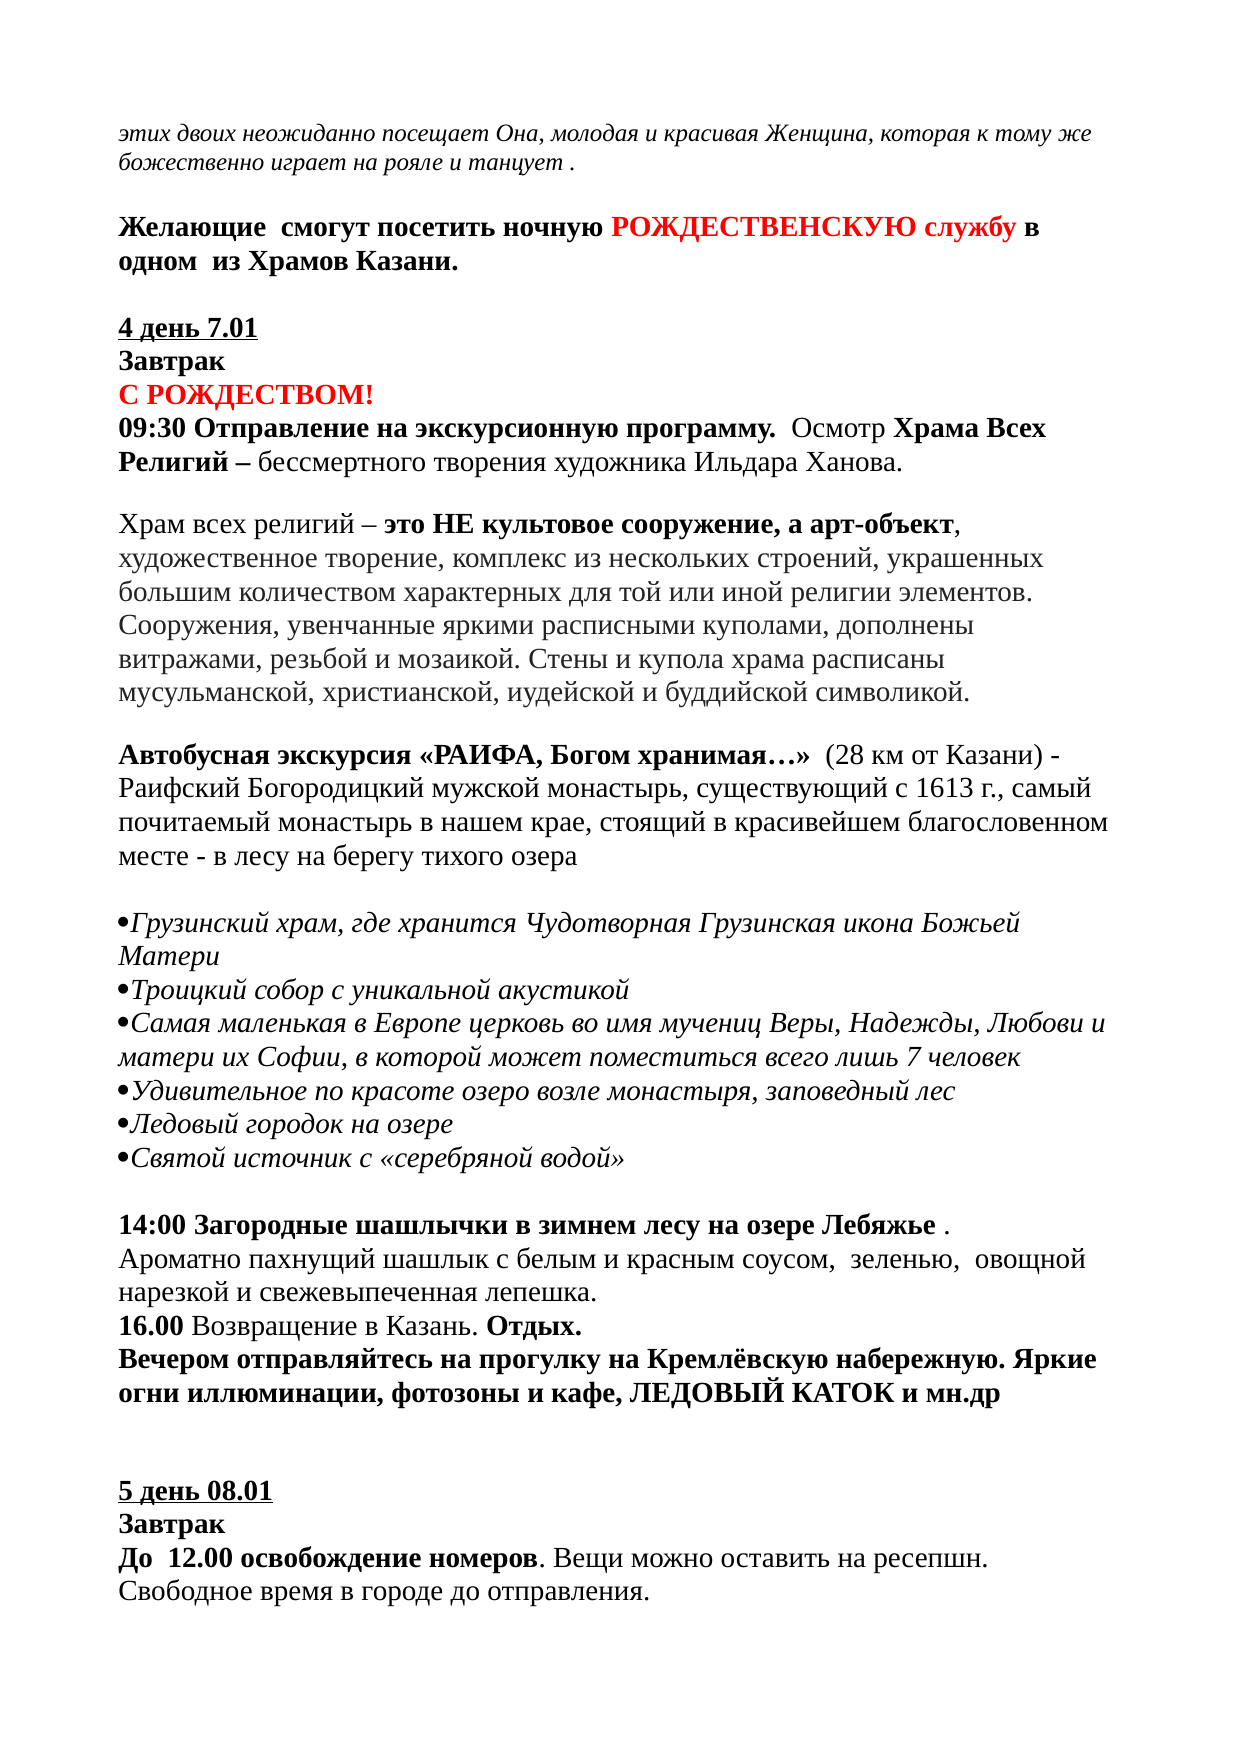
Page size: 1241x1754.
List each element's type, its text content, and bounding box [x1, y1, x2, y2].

text 4 день 7.01 [118, 310, 1122, 343]
text Завтрак [118, 343, 1122, 377]
text Ароматно пахнущий шашлык с белым и красным соусом, зеленью, овощной нарезкой и свежевыпеченная лепешка. [118, 1241, 1122, 1308]
text 5 день 08.01 [118, 1473, 1122, 1506]
text 09:30 Отправление на экскурсионную программу. Осмотр Храма Всех Религий – бессмертного творения художника Ильдара Ханова. [118, 410, 1122, 477]
list Удивительное по красоте озеро возле монастыря, заповедный лес [118, 1073, 1122, 1106]
text До 12.00 освобождение номеров. Вещи можно оставить на ресепшн. [118, 1540, 1122, 1573]
list Троицкий собор с уникальной акустикой [118, 972, 1122, 1006]
text 14:00 Загородные шашлычки в зимнем лесу на озере Лебяжье . [118, 1207, 1122, 1241]
list Святой источник с «серебряной водой» [118, 1140, 1122, 1174]
text Желающие смогут посетить ночную РОЖДЕСТВЕНСКУЮ службу в одном из Храмов Казани. [118, 209, 1122, 276]
list Ледовый городок на озере [118, 1106, 1122, 1140]
list Грузинский храм, где хранится Чудотворная Грузинская икона Божьей Матери [118, 905, 1122, 972]
text Храм всех религий – это НЕ культовое сооружение, а арт-объект, художественное творение, комплекс из нескольких строений, украшенных большим количеством характерных для той или иной религии элементов. Сооружения, увенчанные яркими расписными куполами, дополнены витражами, резьбой и мозаикой. Стены и купола храма расписаны мусульманской, христианской, иудейской и буддийской символикой. [118, 507, 1122, 708]
text Свободное время в городе до отправления. [118, 1573, 1122, 1607]
text С РОЖДЕСТВОМ! [118, 377, 1122, 410]
text этих двоих неожиданно посещает Она, молодая и красивая Женщина, которая к тому же божественно играет на рояле и танцует . [118, 118, 1122, 176]
list Самая маленькая в Европе церковь во имя мучениц Веры, Надежды, Любови и матери их Софии, в которой может поместиться всего лишь 7 человек [118, 1006, 1122, 1073]
text Завтрак [118, 1506, 1122, 1540]
text Автобусная экскурсия «РАИФА, Богом хранимая…» (28 км от Казани) - Раифский Богородицкий мужской монастырь, существующий с 1613 г., самый почитаемый монастырь в нашем крае, стоящий в красивейшем благословенном месте - в лесу на берегу тихого озера [118, 737, 1122, 871]
text 16.00 Возвращение в Казань. Отдых. Вечером отправляйтесь на прогулку на Кремлёвскую набережную. Яркие огни иллюминации, фотозоны и кафе, ЛЕДОВЫЙ КАТОК и мн.др [118, 1308, 1122, 1408]
